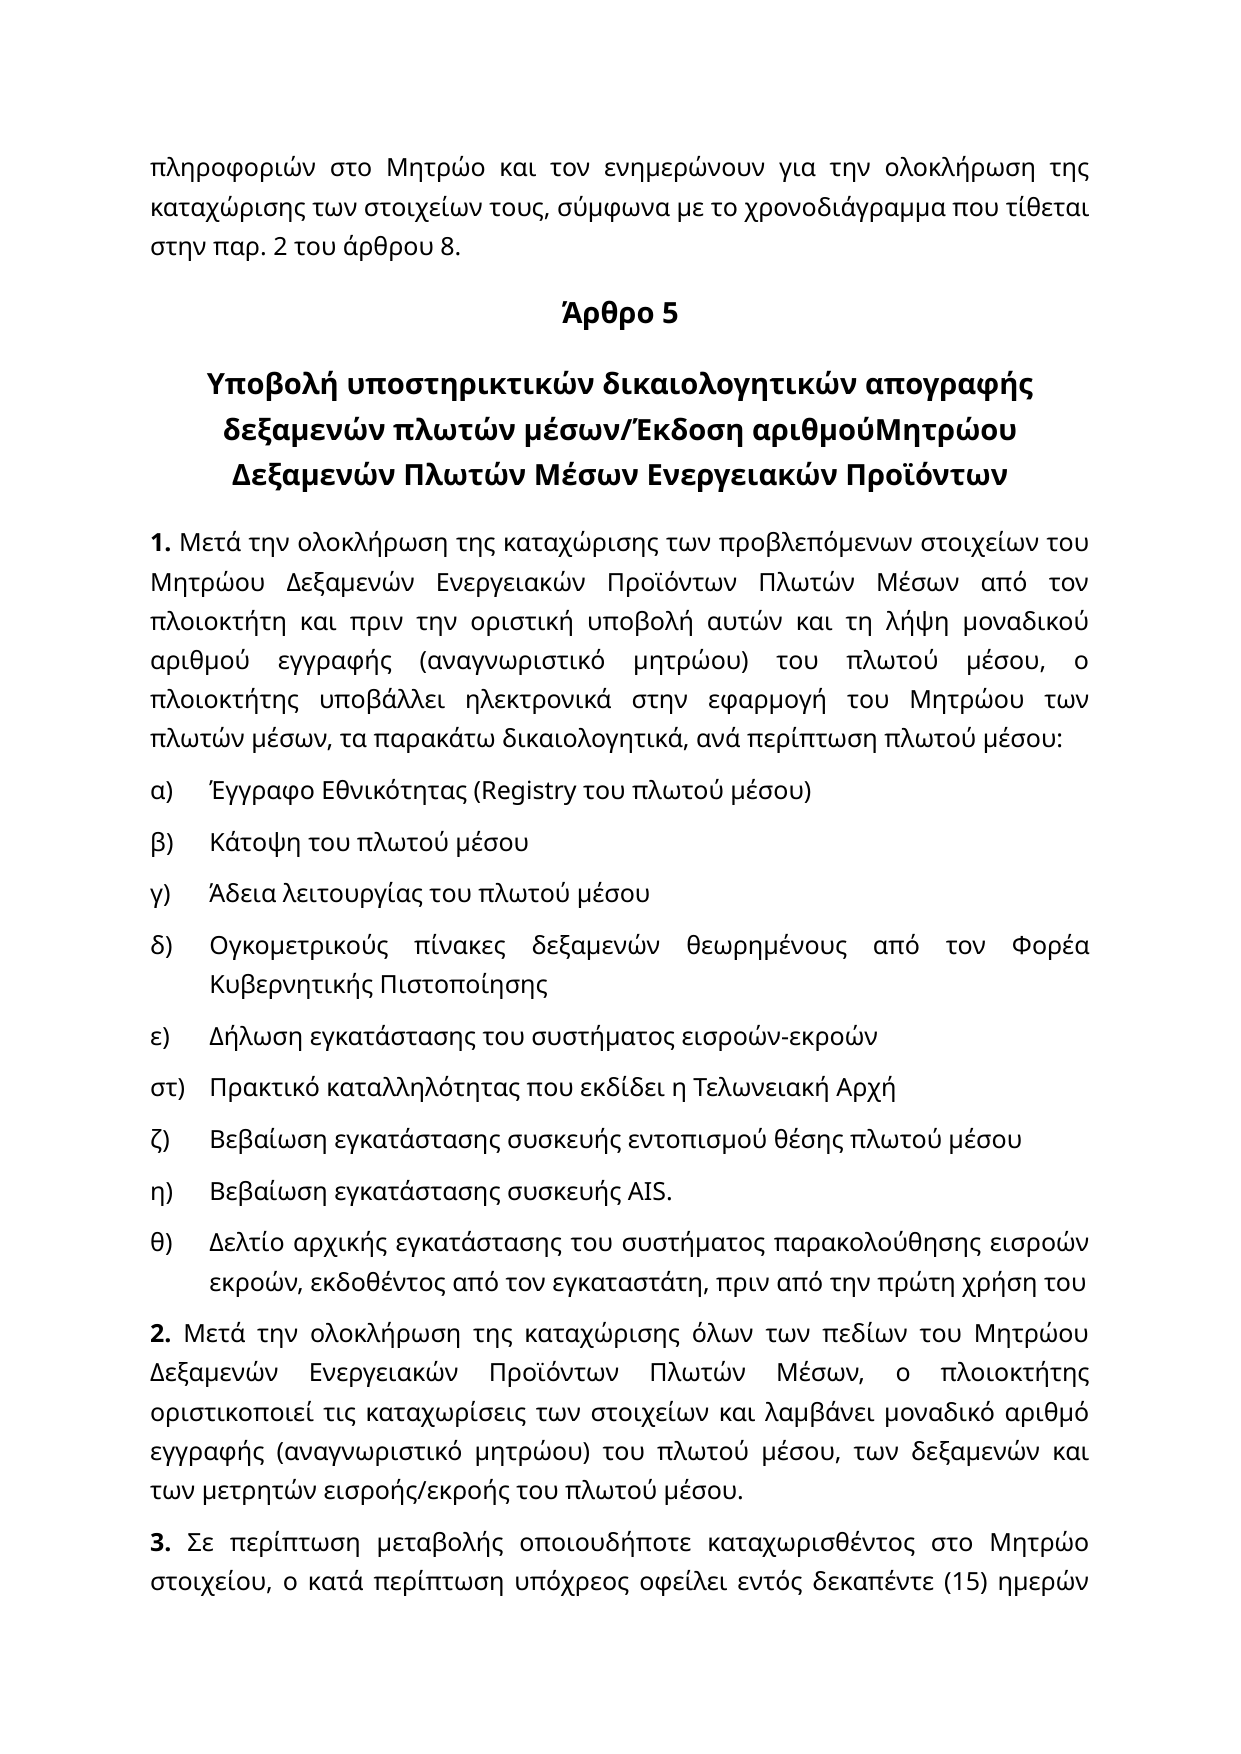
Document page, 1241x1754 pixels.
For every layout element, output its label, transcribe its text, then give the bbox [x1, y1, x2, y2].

text 2. Μετά την ολοκλήρωση της καταχώρισης όλων των πεδίων του Μητρώου Δεξαμενών Ενεργειακών Προϊόντων Πλωτών Μέσων, ο πλοιοκτήτης οριστικοποιεί τις καταχωρίσεις των στοιχείων και λαμβάνει μοναδικό αριθμό εγγραφής (αναγνωριστικό μητρώου) του πλωτού μέσου, των δεξαμενών και των μετρητών εισροής/εκροής του πλωτού μέσου. [150, 1316, 1090, 1507]
text 1. Μετά την ολοκλήρωση της καταχώρισης των προβλεπόμενων στοιχείων του Μητρώου Δεξαμενών Ενεργειακών Προϊόντων Πλωτών Μέσων από τον πλοιοκτήτη και πριν την οριστική υποβολή αυτών και τη λήψη μοναδικού αριθμού εγγραφής (αναγνωριστικό μητρώου) του πλωτού μέσου, ο πλοιοκτήτης υποβάλλει ηλεκτρονικά στην εφαρμογή του Μητρώου των πλωτών μέσων, τα παρακάτω δικαιολογητικά, ανά περίπτωση πλωτού μέσου: [150, 525, 1090, 755]
list γ) Άδεια λειτουργίας του πλωτού μέσου [150, 876, 1090, 910]
text 3. Σε περίπτωση μεταβολής οποιουδήποτε καταχωρισθέντος στο Μητρώο στοιχείου, ο κατά περίπτωση υπόχρεος οφείλει εντός δεκαπέντε (15) ημερών [150, 1524, 1090, 1597]
list ζ) Βεβαίωση εγκατάστασης συσκευής εντοπισμού θέσης πλωτού μέσου [150, 1122, 1090, 1156]
list β) Κάτοψη του πλωτού μέσου [150, 824, 1090, 858]
list ε) Δήλωση εγκατάστασης του συστήματος εισροών-εκροών [150, 1018, 1090, 1052]
text πληροφοριών στο Μητρώο και τον ενημερώνουν για την ολοκλήρωση της καταχώρισης των στοιχείων τους, σύμφωνα με το χρονοδιάγραμμα που τίθεται στην παρ. 2 του άρθρου 8. [150, 150, 1090, 262]
subtitle Υποβολή υποστηρικτικών δικαιολογητικών απογραφής δεξαμενών πλωτών μέσων/Έκδοση αριθμούΜητρώου Δεξαμενών Πλωτών Μέσων Ενεργειακών Προϊόντων [150, 363, 1090, 494]
list α) Έγγραφο Εθνικότητας (Registry του πλωτού μέσου) [150, 772, 1090, 807]
list θ) Δελτίο αρχικής εγκατάστασης του συστήματος παρακολούθησης εισροών εκροών, εκδοθέντος από τον εγκαταστάτη, πριν από την πρώτη χρήση του [150, 1225, 1090, 1298]
list η) Βεβαίωση εγκατάστασης συσκευής AIS. [150, 1173, 1090, 1207]
list στ) Πρακτικό καταλληλότητας που εκδίδει η Τελωνειακή Αρχή [150, 1070, 1090, 1104]
subtitle Άρθρο 5 [150, 292, 1090, 332]
list δ) Ογκομετρικούς πίνακες δεξαμενών θεωρημένους από τον Φορέα Κυβερνητικής Πιστοποίησης [150, 927, 1090, 1001]
